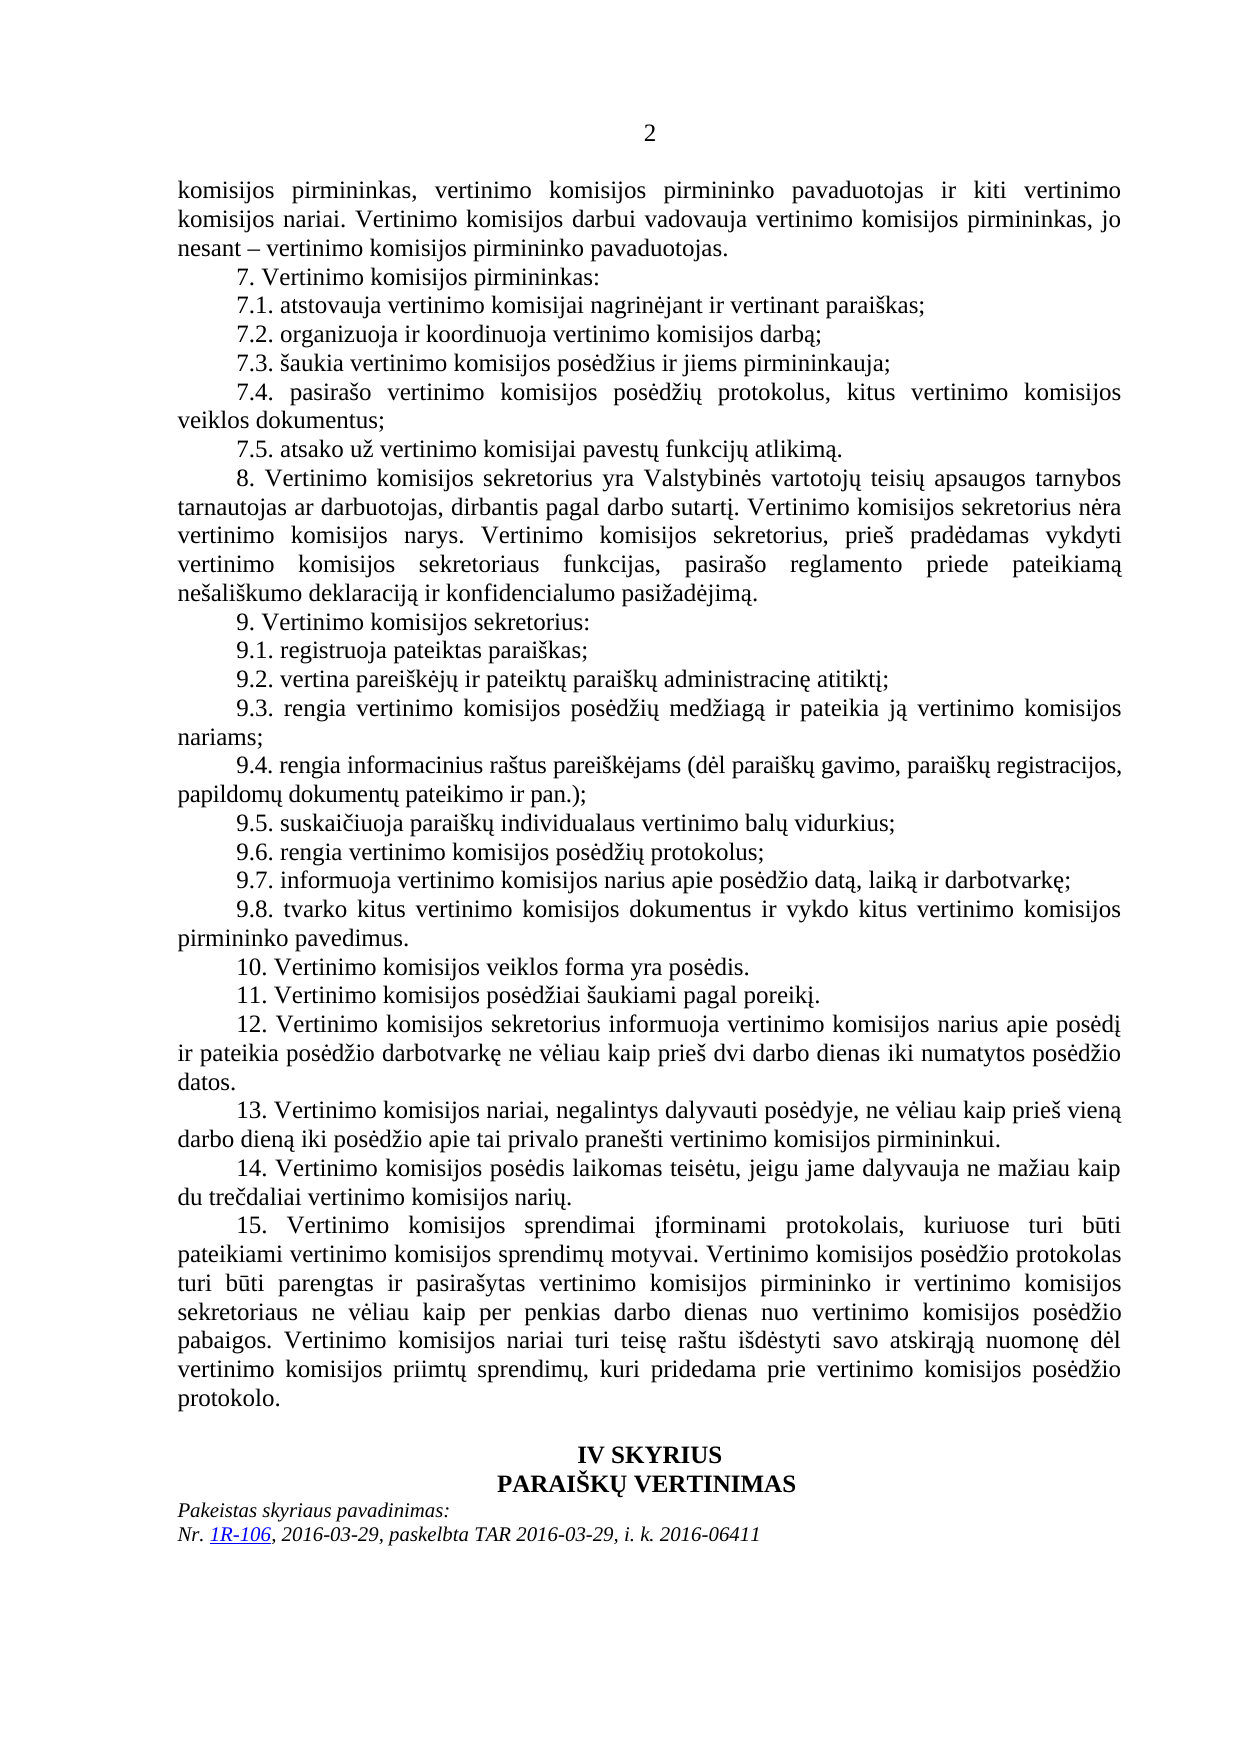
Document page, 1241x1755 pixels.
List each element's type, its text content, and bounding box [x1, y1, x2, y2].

text 7.2. organizuoja ir koordinuoja vertinimo komisijos darbą; [177, 319, 1122, 348]
text 9.7. informuoja vertinimo komisijos narius apie posėdžio datą, laiką ir darbotvarkę; [177, 866, 1122, 894]
text 13. Vertinimo komisijos nariai, negalintys dalyvauti posėdyje, ne vėliau kaip prieš vieną darbo dieną iki posėdžio apie tai privalo pranešti vertinimo komisijos pirmininkui. [177, 1096, 1122, 1153]
text 7. Vertinimo komisijos pirmininkas: [177, 262, 1122, 291]
text 10. Vertinimo komisijos veiklos forma yra posėdis. [177, 952, 1122, 981]
text 7.3. šaukia vertinimo komisijos posėdžius ir jiems pirmininkauja; [177, 348, 1122, 377]
text 12. Vertinimo komisijos sekretorius informuoja vertinimo komisijos narius apie posėdį ir pateikia posėdžio darbotvarkę ne vėliau kaip prieš dvi darbo dienas iki numatytos posėdžio datos. [177, 1009, 1122, 1096]
text 9.2. vertina pareiškėjų ir pateiktų paraiškų administracinę atitiktį; [177, 664, 1122, 693]
text 8. Vertinimo komisijos sekretorius yra Valstybinės vartotojų teisių apsaugos tarnybos tarnautojas ar darbuotojas, dirbantis pagal darbo sutartį. Vertinimo komisijos sekretorius nėra vertinimo komisijos narys. Vertinimo komisijos sekretorius, prieš pradėdamas vykdyti vertinimo komisijos sekretoriaus funkcijas, pasirašo reglamento priede pateikiamą nešališkumo deklaraciją ir konfidencialumo pasižadėjimą. [177, 463, 1122, 607]
text 14. Vertinimo komisijos posėdis laikomas teisėtu, jeigu jame dalyvauja ne mažiau kaip du trečdaliai vertinimo komisijos narių. [177, 1153, 1122, 1211]
text 7.5. atsako už vertinimo komisijai pavestų funkcijų atlikimą. [177, 434, 1122, 463]
text komisijos pirmininkas, vertinimo komisijos pirmininko pavaduotojas ir kiti vertinimo komisijos nariai. Vertinimo komisijos darbui vadovauja vertinimo komisijos pirmininkas, jo nesant – vertinimo komisijos pirmininko pavaduotojas. [177, 176, 1122, 262]
text 9. Vertinimo komisijos sekretorius: [177, 607, 1122, 636]
text 9.5. suskaičiuoja paraiškų individualaus vertinimo balų vidurkius; [177, 808, 1122, 837]
text 9.4. rengia informacinius raštus pareiškėjams (dėl paraiškų gavimo, paraiškų registracijos, papildomų dokumentų pateikimo ir pan.); [177, 751, 1122, 808]
text 15. Vertinimo komisijos sprendimai įforminami protokolais, kuriuose turi būti pateikiami vertinimo komisijos sprendimų motyvai. Vertinimo komisijos posėdžio protokolas turi būti parengtas ir pasirašytas vertinimo komisijos pirmininko ir vertinimo komisijos sekretoriaus ne vėliau kaip per penkias darbo dienas nuo vertinimo komisijos posėdžio pabaigos. Vertinimo komisijos nariai turi teisę raštu išdėstyti savo atskirąją nuomonę dėl vertinimo komisijos priimtų sprendimų, kuri pridedama prie vertinimo komisijos posėdžio protokolo. [177, 1211, 1122, 1412]
text 7.4. pasirašo vertinimo komisijos posėdžių protokolus, kitus vertinimo komisijos veiklos dokumentus; [177, 377, 1122, 434]
text Pakeistas skyriaus pavadinimas: [177, 1498, 1122, 1522]
text PARAIŠKŲ VERTINIMAS [177, 1469, 1122, 1498]
text Nr. 1R-106, 2016-03-29, paskelbta TAR 2016-03-29, i. k. 2016-06411 [177, 1522, 1122, 1546]
text 9.6. rengia vertinimo komisijos posėdžių protokolus; [177, 837, 1122, 866]
text 9.8. tvarko kitus vertinimo komisijos dokumentus ir vykdo kitus vertinimo komisijos pirmininko pavedimus. [177, 894, 1122, 952]
text 11. Vertinimo komisijos posėdžiai šaukiami pagal poreikį. [177, 981, 1122, 1009]
text 9.1. registruoja pateiktas paraiškas; [177, 636, 1122, 664]
text 7.1. atstovauja vertinimo komisijai nagrinėjant ir vertinant paraiškas; [177, 291, 1122, 319]
text IV SKYRIUS [177, 1441, 1122, 1469]
text 9.3. rengia vertinimo komisijos posėdžių medžiagą ir pateikia ją vertinimo komisijos nariams; [177, 693, 1122, 751]
